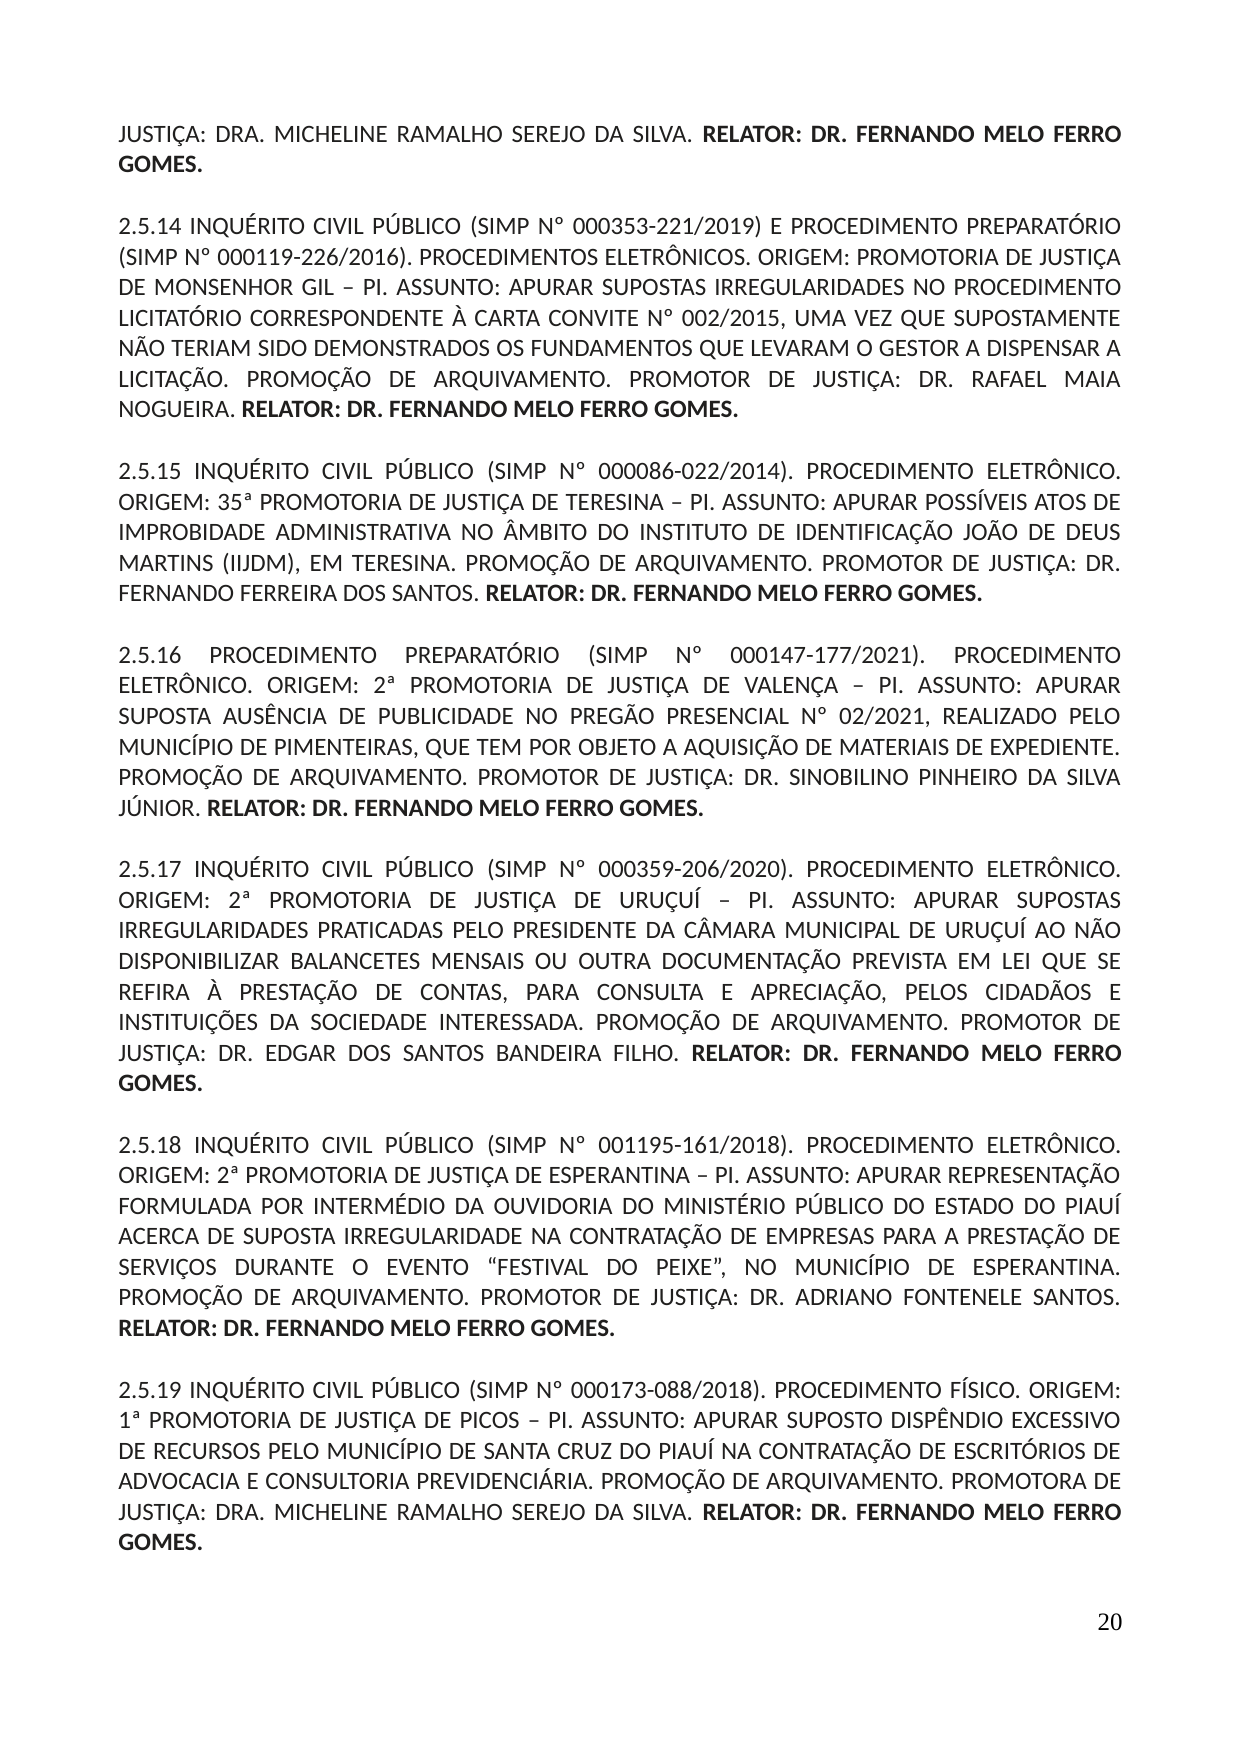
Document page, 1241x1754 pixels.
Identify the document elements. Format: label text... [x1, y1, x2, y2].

text JUSTIÇA: DRA. MICHELINE RAMALHO SEREJO DA SILVA. RELATOR: DR. FERNANDO MELO FERRO GOMES. [118, 118, 1122, 179]
text 2.5.14 INQUÉRITO CIVIL PÚBLICO (SIMP Nº 000353-221/2019) E PROCEDIMENTO PREPARATÓRIO (SIMP Nº 000119-226/2016). PROCEDIMENTOS ELETRÔNICOS. ORIGEM: PROMOTORIA DE JUSTIÇA DE MONSENHOR GIL – PI. ASSUNTO: APURAR SUPOSTAS IRREGULARIDADES NO PROCEDIMENTO LICITATÓRIO CORRESPONDENTE À CARTA CONVITE Nº 002/2015, UMA VEZ QUE SUPOSTAMENTE NÃO TERIAM SIDO DEMONSTRADOS OS FUNDAMENTOS QUE LEVARAM O GESTOR A DISPENSAR A LICITAÇÃO. PROMOÇÃO DE ARQUIVAMENTO. PROMOTOR DE JUSTIÇA: DR. RAFAEL MAIA NOGUEIRA. RELATOR: DR. FERNANDO MELO FERRO GOMES. [118, 210, 1122, 424]
text 2.5.17 INQUÉRITO CIVIL PÚBLICO (SIMP Nº 000359-206/2020). PROCEDIMENTO ELETRÔNICO. ORIGEM: 2ª PROMOTORIA DE JUSTIÇA DE URUÇUÍ – PI. ASSUNTO: APURAR SUPOSTAS IRREGULARIDADES PRATICADAS PELO PRESIDENTE DA CÂMARA MUNICIPAL DE URUÇUÍ AO NÃO DISPONIBILIZAR BALANCETES MENSAIS OU OUTRA DOCUMENTAÇÃO PREVISTA EM LEI QUE SE REFIRA À PRESTAÇÃO DE CONTAS, PARA CONSULTA E APRECIAÇÃO, PELOS CIDADÃOS E INSTITUIÇÕES DA SOCIEDADE INTERESSADA. PROMOÇÃO DE ARQUIVAMENTO. PROMOTOR DE JUSTIÇA: DR. EDGAR DOS SANTOS BANDEIRA FILHO. RELATOR: DR. FERNANDO MELO FERRO GOMES. [118, 853, 1122, 1098]
text 2.5.18 INQUÉRITO CIVIL PÚBLICO (SIMP Nº 001195-161/2018). PROCEDIMENTO ELETRÔNICO. ORIGEM: 2ª PROMOTORIA DE JUSTIÇA DE ESPERANTINA – PI. ASSUNTO: APURAR REPRESENTAÇÃO FORMULADA POR INTERMÉDIO DA OUVIDORIA DO MINISTÉRIO PÚBLICO DO ESTADO DO PIAUÍ ACERCA DE SUPOSTA IRREGULARIDADE NA CONTRATAÇÃO DE EMPRESAS PARA A PRESTAÇÃO DE SERVIÇOS DURANTE O EVENTO “FESTIVAL DO PEIXE”, NO MUNICÍPIO DE ESPERANTINA. PROMOÇÃO DE ARQUIVAMENTO. PROMOTOR DE JUSTIÇA: DR. ADRIANO FONTENELE SANTOS. RELATOR: DR. FERNANDO MELO FERRO GOMES. [118, 1129, 1122, 1343]
text 2.5.19 INQUÉRITO CIVIL PÚBLICO (SIMP Nº 000173-088/2018). PROCEDIMENTO FÍSICO. ORIGEM: 1ª PROMOTORIA DE JUSTIÇA DE PICOS – PI. ASSUNTO: APURAR SUPOSTO DISPÊNDIO EXCESSIVO DE RECURSOS PELO MUNICÍPIO DE SANTA CRUZ DO PIAUÍ NA CONTRATAÇÃO DE ESCRITÓRIOS DE ADVOCACIA E CONSULTORIA PREVIDENCIÁRIA. PROMOÇÃO DE ARQUIVAMENTO. PROMOTORA DE JUSTIÇA: DRA. MICHELINE RAMALHO SEREJO DA SILVA. RELATOR: DR. FERNANDO MELO FERRO GOMES. [118, 1374, 1122, 1557]
text 2.5.16 PROCEDIMENTO PREPARATÓRIO (SIMP Nº 000147-177/2021). PROCEDIMENTO ELETRÔNICO. ORIGEM: 2ª PROMOTORIA DE JUSTIÇA DE VALENÇA – PI. ASSUNTO: APURAR SUPOSTA AUSÊNCIA DE PUBLICIDADE NO PREGÃO PRESENCIAL Nº 02/2021, REALIZADO PELO MUNICÍPIO DE PIMENTEIRAS, QUE TEM POR OBJETO A AQUISIÇÃO DE MATERIAIS DE EXPEDIENTE. PROMOÇÃO DE ARQUIVAMENTO. PROMOTOR DE JUSTIÇA: DR. SINOBILINO PINHEIRO DA SILVA JÚNIOR. RELATOR: DR. FERNANDO MELO FERRO GOMES. [118, 639, 1122, 822]
text 2.5.15 INQUÉRITO CIVIL PÚBLICO (SIMP Nº 000086-022/2014). PROCEDIMENTO ELETRÔNICO. ORIGEM: 35ª PROMOTORIA DE JUSTIÇA DE TERESINA – PI. ASSUNTO: APURAR POSSÍVEIS ATOS DE IMPROBIDADE ADMINISTRATIVA NO ÂMBITO DO INSTITUTO DE IDENTIFICAÇÃO JOÃO DE DEUS MARTINS (IIJDM), EM TERESINA. PROMOÇÃO DE ARQUIVAMENTO. PROMOTOR DE JUSTIÇA: DR. FERNANDO FERREIRA DOS SANTOS. RELATOR: DR. FERNANDO MELO FERRO GOMES. [118, 455, 1122, 608]
